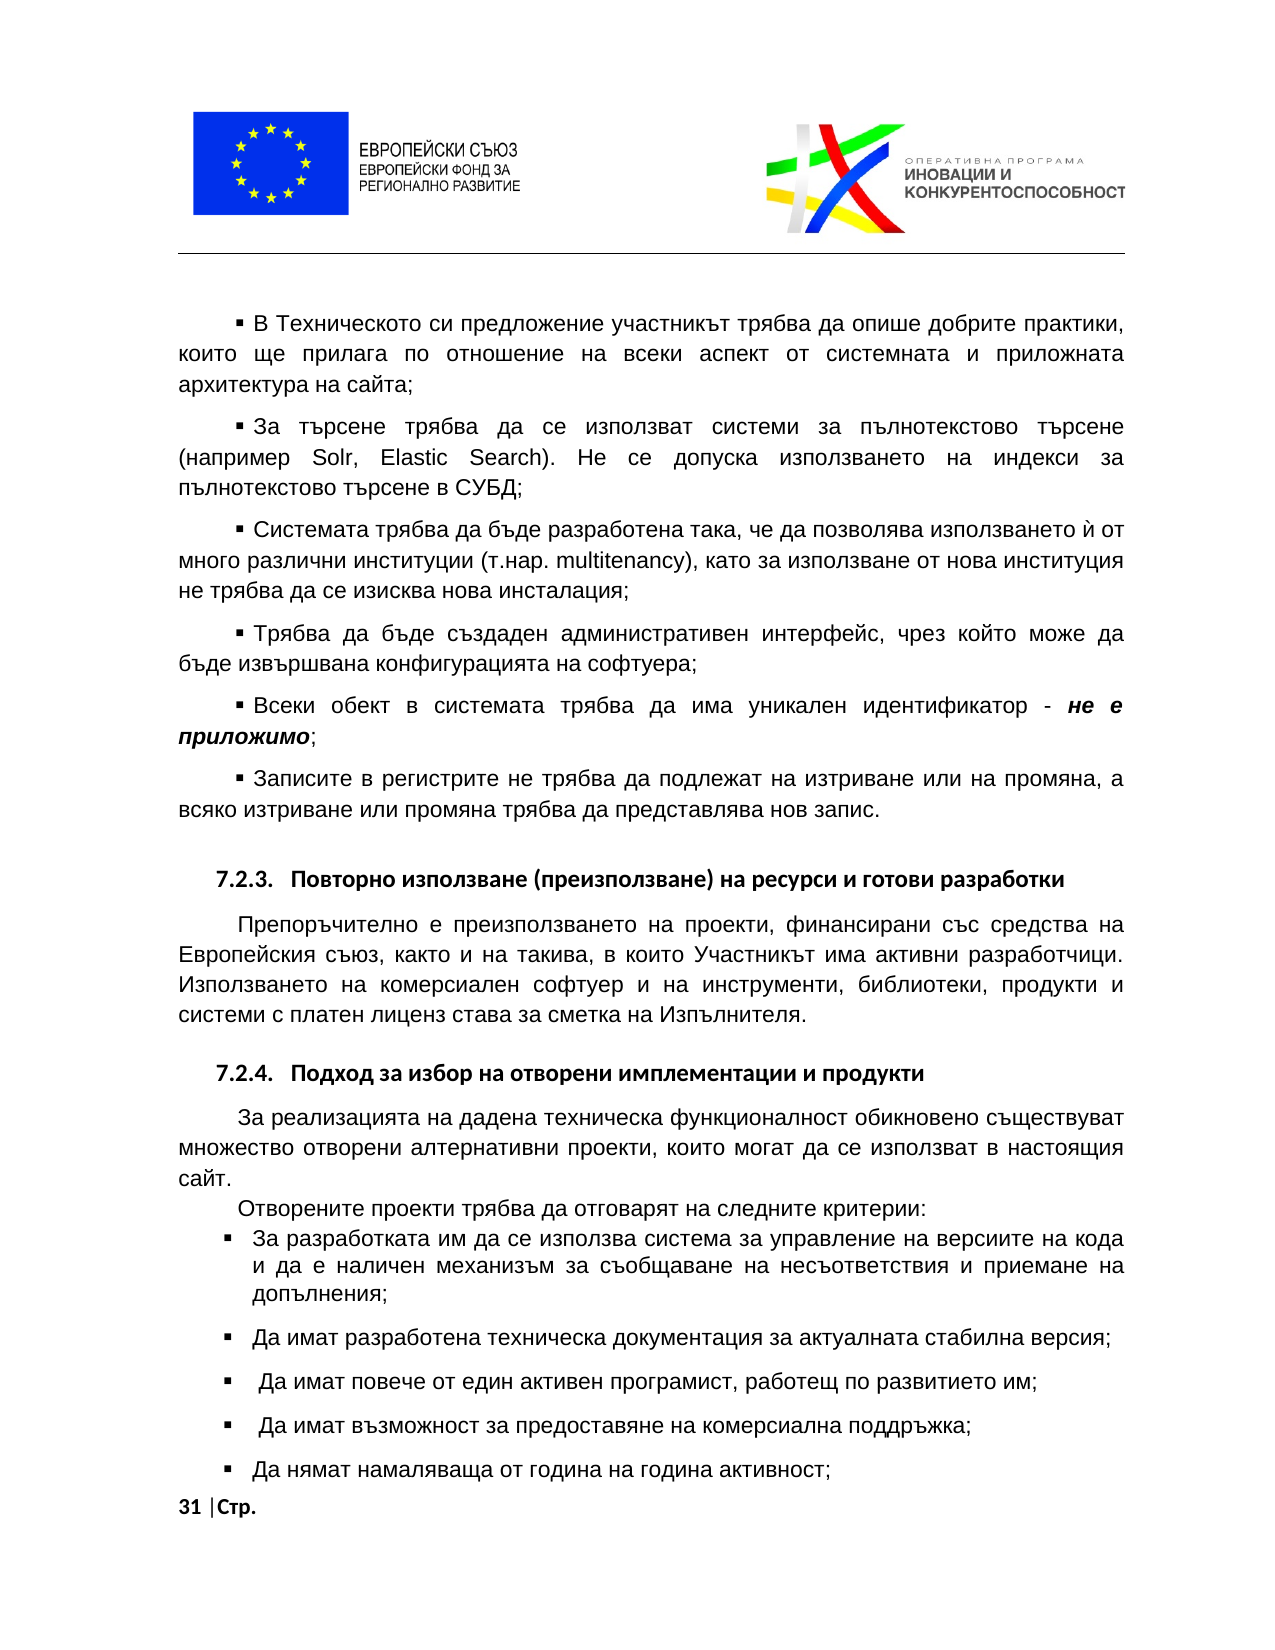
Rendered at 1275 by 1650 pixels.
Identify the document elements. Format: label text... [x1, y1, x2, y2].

list Да имат разработена техническа документация за актуалната стабилна версия; [222, 1324, 1125, 1350]
text Препоръчително е преизползването на проекти, финансирани със средства на Европейския съюз, както и на такива, в които Участникът има активни разработчици. Използването на комерсиален софтуер и на инструменти, библиотеки, продукти и системи с платен лиценз става за сметка на изпълнителя. [178, 911, 1125, 1028]
list В Техническото си предложение участникът трябва да опише добрите практики, които ще прилага по отношение на всеки аспект от системната и приложната архитектура на сайта; [178, 310, 1125, 397]
list За разработката им да се използва система за управление на версиите на кода и да е наличен механизъм за съобщаване на несъответствия и приемане на допълнения; [222, 1225, 1125, 1306]
list Записите в регистрите не трябва да подлежат на изтриване или на промяна, а всяко изтриване или промяна трябва да представлява нов запис. [178, 765, 1125, 822]
list За търсене трябва да се използват системи за пълнотекстово търсене (например Solr, Elastic Search). Не се допуска използването на индекси за пълнотекстово търсене в СУБД; [178, 413, 1125, 500]
list Да имат възможност за предоставяне на комерсиална поддръжка; [222, 1412, 1125, 1438]
list Да имат повече от един активен програмист, работещ по развитието им; [222, 1368, 1125, 1394]
text Отворените проекти трябва да отговарят на следните критерии: [178, 1195, 1125, 1221]
list Да нямат намаляваща от година на година активност; [222, 1456, 1125, 1482]
list Трябва да бъде създаден административен интерфейс, чрез който може да бъде извършвана конфигурацията на софтуера; [178, 619, 1125, 676]
subtitle Подход за избор на отворени имплементации и продукти [216, 1057, 1125, 1087]
subtitle Повторно използване (преизползване) на ресурси и готови разработки [216, 863, 1125, 894]
list Системата трябва да бъде разработена така, че да позволява използването ѝ от много различни институции (т.нар. multitenancy), като за използване от нова институция не трябва да се изисква нова инсталация; [178, 516, 1125, 603]
text За реализацията на дадена техническа функционалност обикновено съществуват множество отворени алтернативни проекти, които могат да се използват в настоящия сайт. [178, 1104, 1125, 1191]
list Всеки обект в системата трябва да има уникален идентификатор - не е приложимо; [178, 692, 1125, 749]
